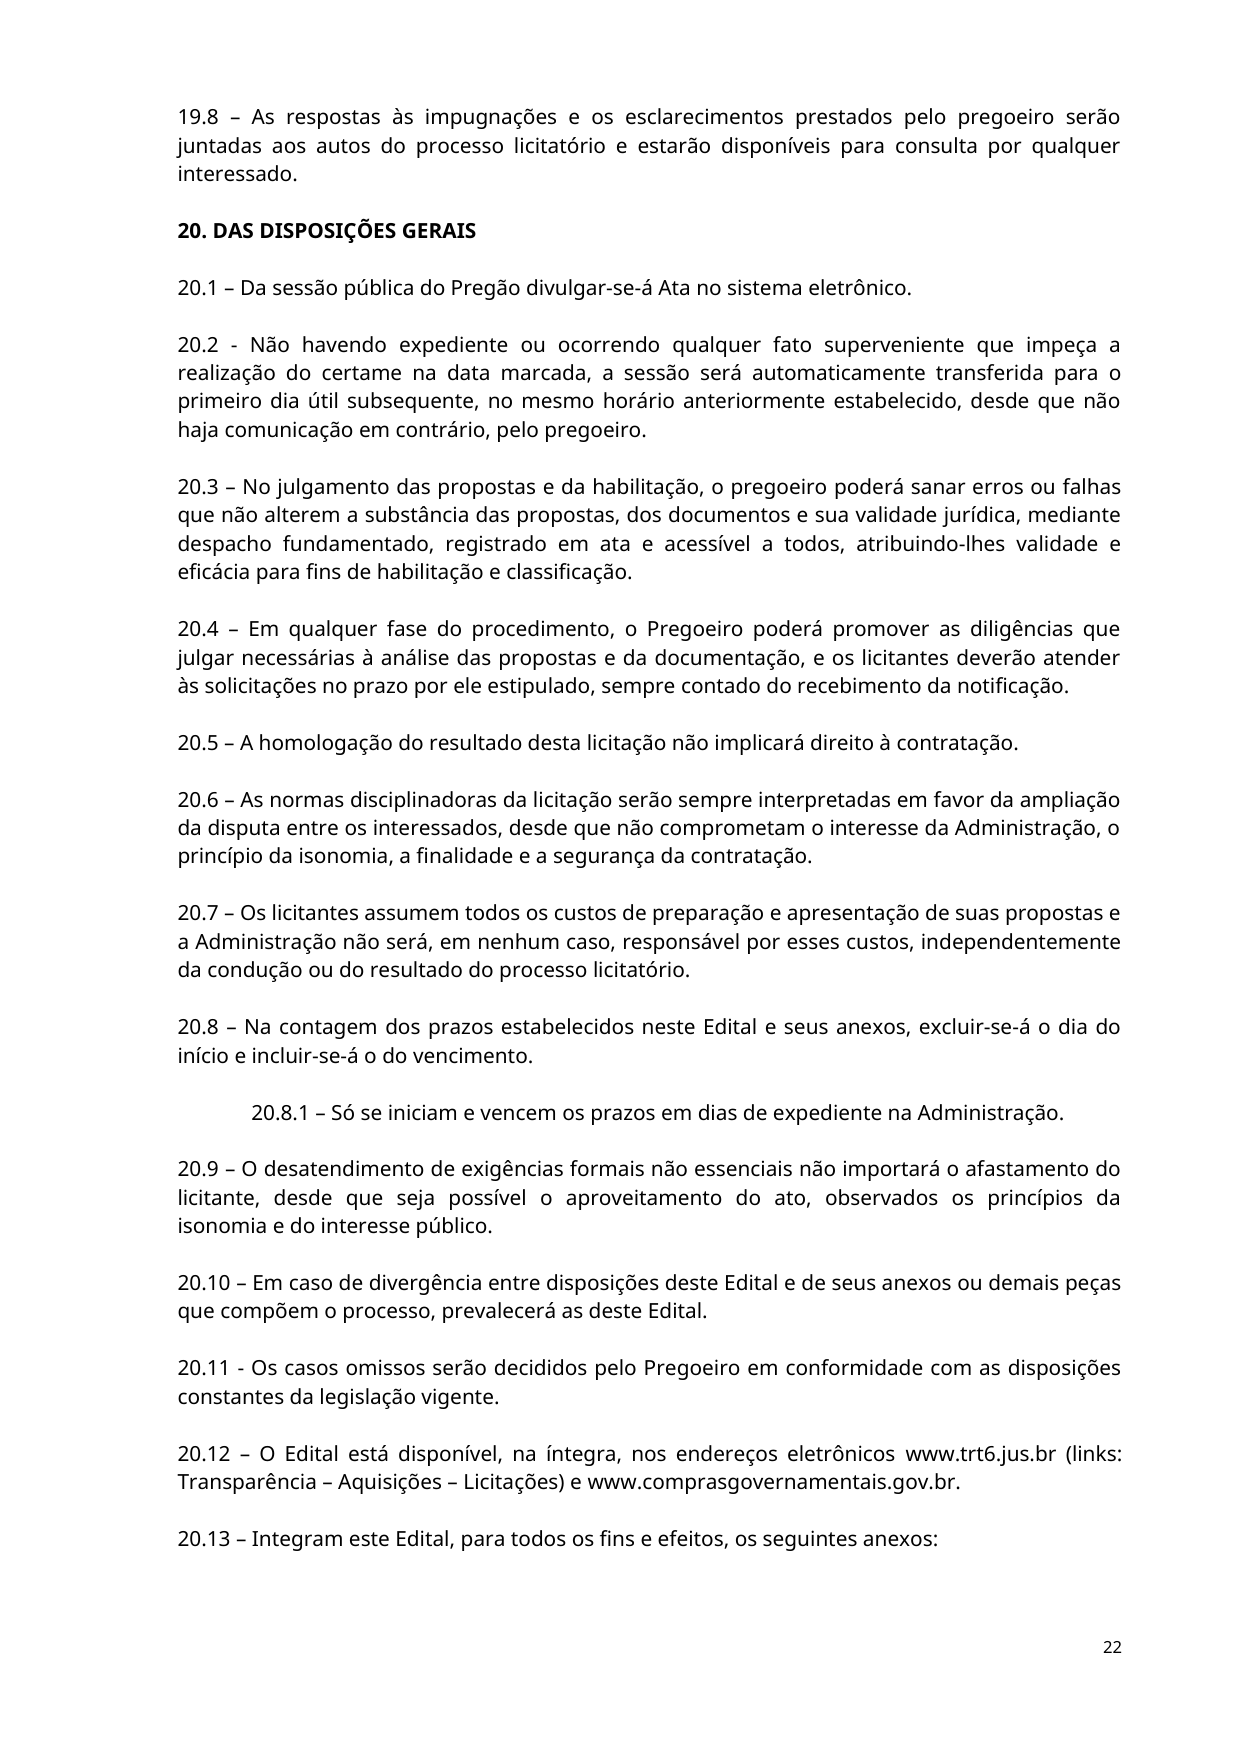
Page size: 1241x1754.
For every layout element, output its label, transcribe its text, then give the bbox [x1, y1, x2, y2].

text 20.8.1 – Só se iniciam e vencem os prazos em dias de expediente na Administração. [251, 1098, 1122, 1126]
text 20.13 – Integram este Edital, para todos os fins e efeitos, os seguintes anexos: [177, 1524, 1122, 1553]
text 20.4 – Em qualquer fase do procedimento, o Pregoeiro poderá promover as diligências que julgar necessárias à análise das propostas e da documentação, e os licitantes deverão atender às solicitações no prazo por ele estipulado, sempre contado do recebimento da notificação. [177, 614, 1122, 699]
text 20.8 – Na contagem dos prazos estabelecidos neste Edital e seus anexos, excluir-se-á o dia do início e incluir-se-á o do vencimento. [177, 1012, 1122, 1069]
text 20. DAS DISPOSIÇÕES GERAIS [177, 216, 1122, 244]
text 20.1 – Da sessão pública do Pregão divulgar-se-á Ata no sistema eletrônico. [177, 273, 1122, 301]
text 20.11 - Os casos omissos serão decididos pelo Pregoeiro em conformidade com as disposições constantes da legislação vigente. [177, 1353, 1122, 1410]
text 20.5 – A homologação do resultado desta licitação não implicará direito à contratação. [177, 728, 1122, 756]
text 20.6 – As normas disciplinadoras da licitação serão sempre interpretadas em favor da ampliação da disputa entre os interessados, desde que não comprometam o interesse da Administração, o princípio da isonomia, a finalidade e a segurança da contratação. [177, 785, 1122, 870]
text 20.3 – No julgamento das propostas e da habilitação, o pregoeiro poderá sanar erros ou falhas que não alterem a substância das propostas, dos documentos e sua validade jurídica, mediante despacho fundamentado, registrado em ata e acessível a todos, atribuindo-lhes validade e eficácia para fins de habilitação e classificação. [177, 472, 1122, 586]
text 20.7 – Os licitantes assumem todos os custos de preparação e apresentação de suas propostas e a Administração não será, em nenhum caso, responsável por esses custos, independentemente da condução ou do resultado do processo licitatório. [177, 898, 1122, 984]
text 20.9 – O desatendimento de exigências formais não essenciais não importará o afastamento do licitante, desde que seja possível o aproveitamento do ato, observados os princípios da isonomia e do interesse público. [177, 1154, 1122, 1240]
text 20.12 – O Edital está disponível, na íntegra, nos endereços eletrônicos www.trt6.jus.br (links: Transparência – Aquisições – Licitações) e www.comprasgovernamentais.gov.br. [177, 1439, 1122, 1496]
text 20.2 - Não havendo expediente ou ocorrendo qualquer fato superveniente que impeça a realização do certame na data marcada, a sessão será automaticamente transferida para o primeiro dia útil subsequente, no mesmo horário anteriormente estabelecido, desde que não haja comunicação em contrário, pelo pregoeiro. [177, 330, 1122, 443]
text 19.8 – As respostas às impugnações e os esclarecimentos prestados pelo pregoeiro serão juntadas aos autos do processo licitatório e estarão disponíveis para consulta por qualquer interessado. [177, 102, 1122, 188]
text 20.10 – Em caso de divergência entre disposições deste Edital e de seus anexos ou demais peças que compõem o processo, prevalecerá as deste Edital. [177, 1268, 1122, 1325]
